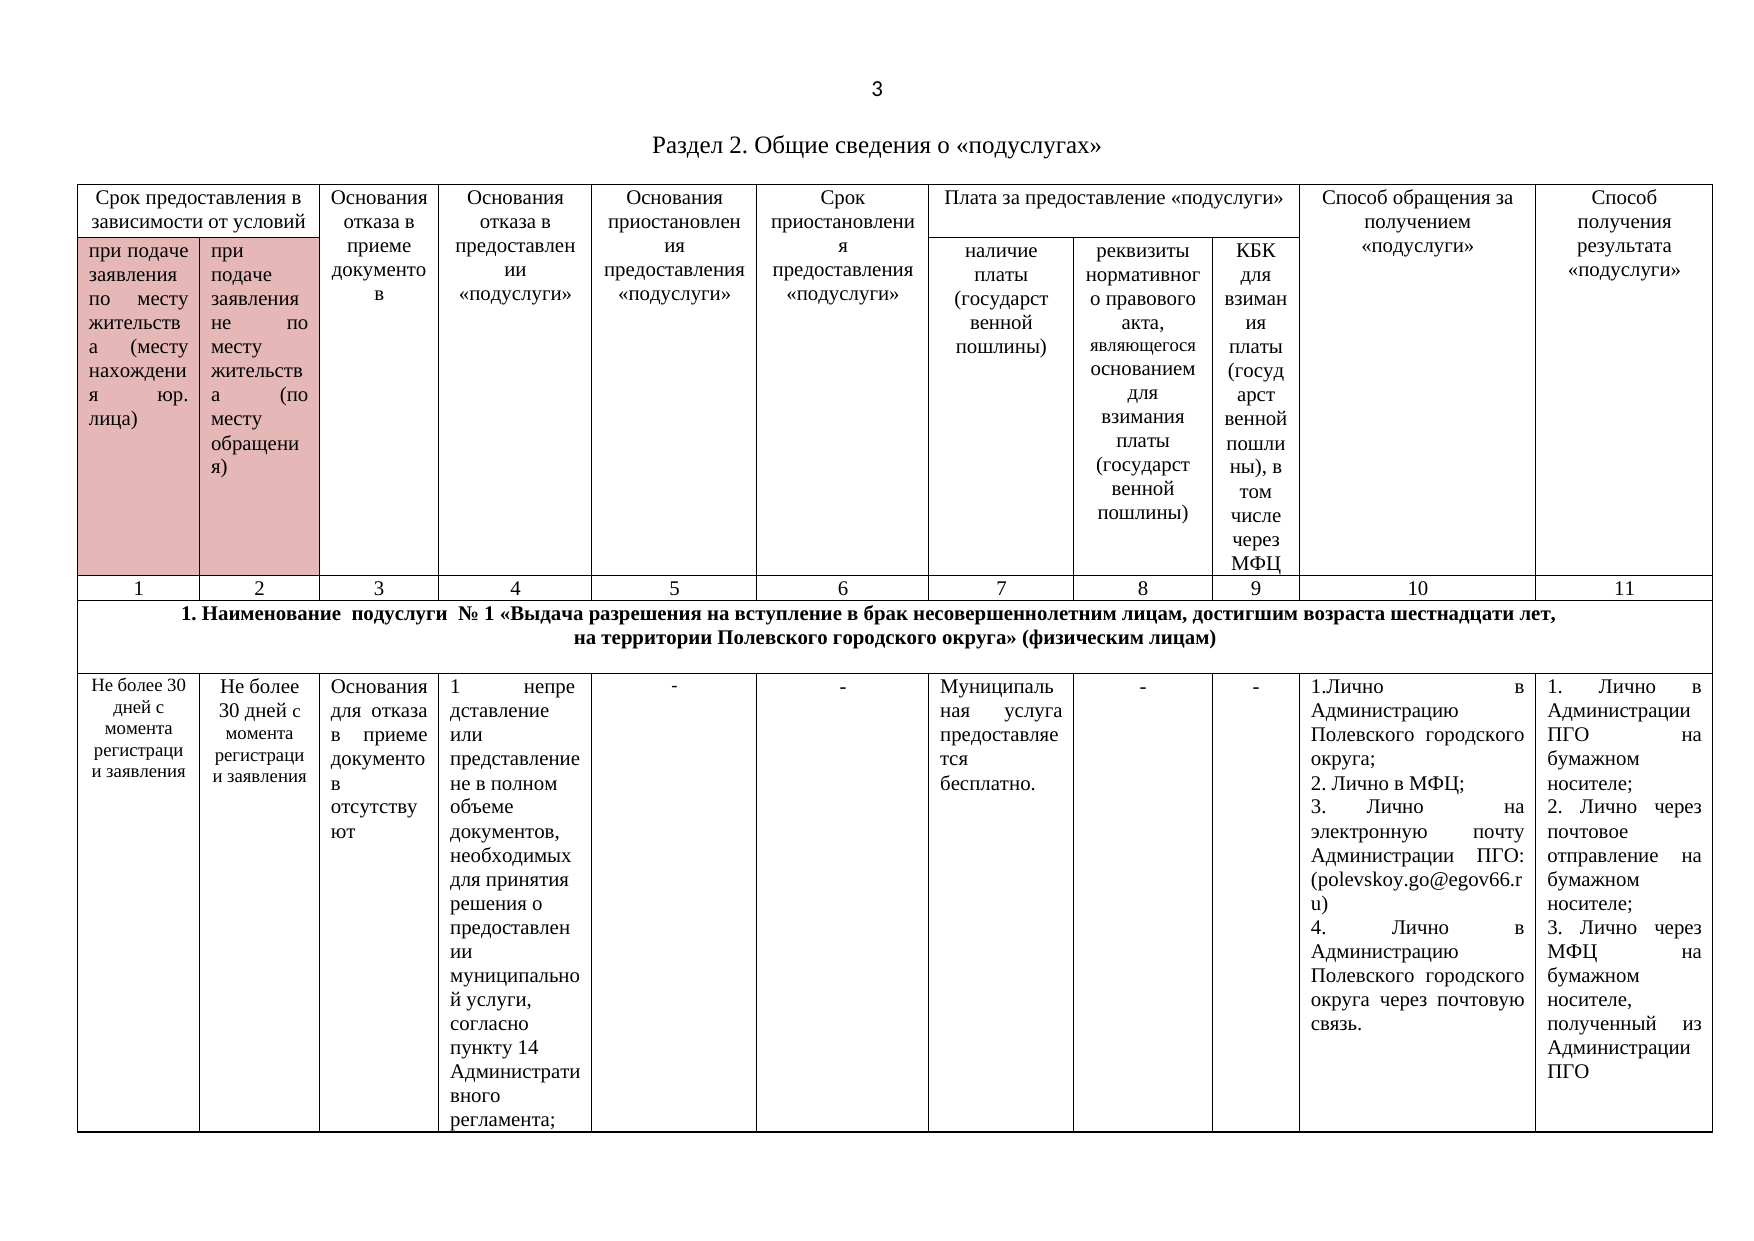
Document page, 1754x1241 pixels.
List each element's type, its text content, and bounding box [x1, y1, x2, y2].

table_header Плата за предоставление «подуслуги» [929, 185, 1299, 237]
table_cell - [757, 674, 928, 1131]
table_cell 11 [1536, 576, 1712, 600]
table_cell 8 [1074, 576, 1212, 600]
table_cell 1. Наименование подуслуги № 1 «Выдача разрешения на вступление в брак несовершеннолетним лицам, достигшим возраста шестнадцати лет, на территории Полевского городского округа» (физическим лицам) [78, 601, 1712, 673]
table_cell - [1074, 674, 1212, 1131]
table_cell 1.Лично в Администрацию Полевского городского округа; 2. Лично в МФЦ; 3. Лично на электронную почту Администрации ПГО: (polevskoy.go@egov66.ru) 4. Лично в Администрацию Полевского городского округа через почтовую связь. [1300, 674, 1535, 1131]
table_cell 5 [592, 576, 756, 600]
table_cell реквизиты нормативного правового акта, являющегося основанием для взимания платы (государст венной пошлины) [1074, 238, 1212, 575]
table_cell 1. Лично в Администрации ПГО на бумажном носителе; 2. Лично через почтовое отправление на бумажном носителе; 3. Лично через МФЦ на бумажном носителе, полученный из Администрации ПГО [1536, 674, 1712, 1131]
table_cell 6 [757, 576, 928, 600]
table_cell Муниципальная услуга предоставляется бесплатно. [929, 674, 1073, 1131]
table_cell - [1213, 674, 1299, 1131]
table_cell при подаче заявления не по месту жительства (по месту обращения) [200, 238, 319, 575]
table_cell непредставление или представление не в полном объеме документов, необходимых для принятия решения о предоставлении муниципальной услуги, согласно пункту 14 Административного регламента; отсутствие уважительной причины для выдачи разрешения на вступление в брак несовершеннолетним лицам, достигшим возраста шестнадцати лет, согласно пункту 14 Административного регламента. [439, 674, 591, 1131]
table_cell 4 [439, 576, 591, 600]
table_header Способ обращения за получением «подуслуги» [1300, 185, 1535, 575]
table_cell при подаче заявления по месту жительства (месту нахождения юр. лица) [78, 238, 199, 575]
table_cell Основания для отказа в приеме документов отсутствуют [320, 674, 438, 1131]
table_header Основания приостановления предоставления «подуслуги» [592, 185, 756, 575]
table_header Срок приостановления предоставления «подуслуги» [757, 185, 928, 575]
table_cell наличие платы (государст венной пошлины) [929, 238, 1073, 575]
table_cell - [592, 674, 756, 1131]
table_header Срок предоставления в зависимости от условий [78, 185, 319, 237]
table_header Способ получения результата «подуслуги» [1536, 185, 1712, 575]
table_cell 3 [320, 576, 438, 600]
table_cell 1 [78, 576, 199, 600]
table_cell 2 [200, 576, 319, 600]
table_cell Не более 30 дней с момента регистрации заявления [78, 674, 199, 1131]
text Раздел 2. Общие сведения о «подуслугах» [89, 130, 1665, 159]
table_cell Не более 30 дней с момента регистрации заявления [200, 674, 319, 1131]
table_cell 10 [1300, 576, 1535, 600]
table_cell 9 [1213, 576, 1299, 600]
table_cell КБК для взимания платы (государст венной пошлины), в том числе через МФЦ [1213, 238, 1299, 575]
table_header Основания отказа в приеме документов [320, 185, 438, 575]
table_cell 7 [929, 576, 1073, 600]
table_header Основания отказа в предоставлении «подуслуги» [439, 185, 591, 575]
